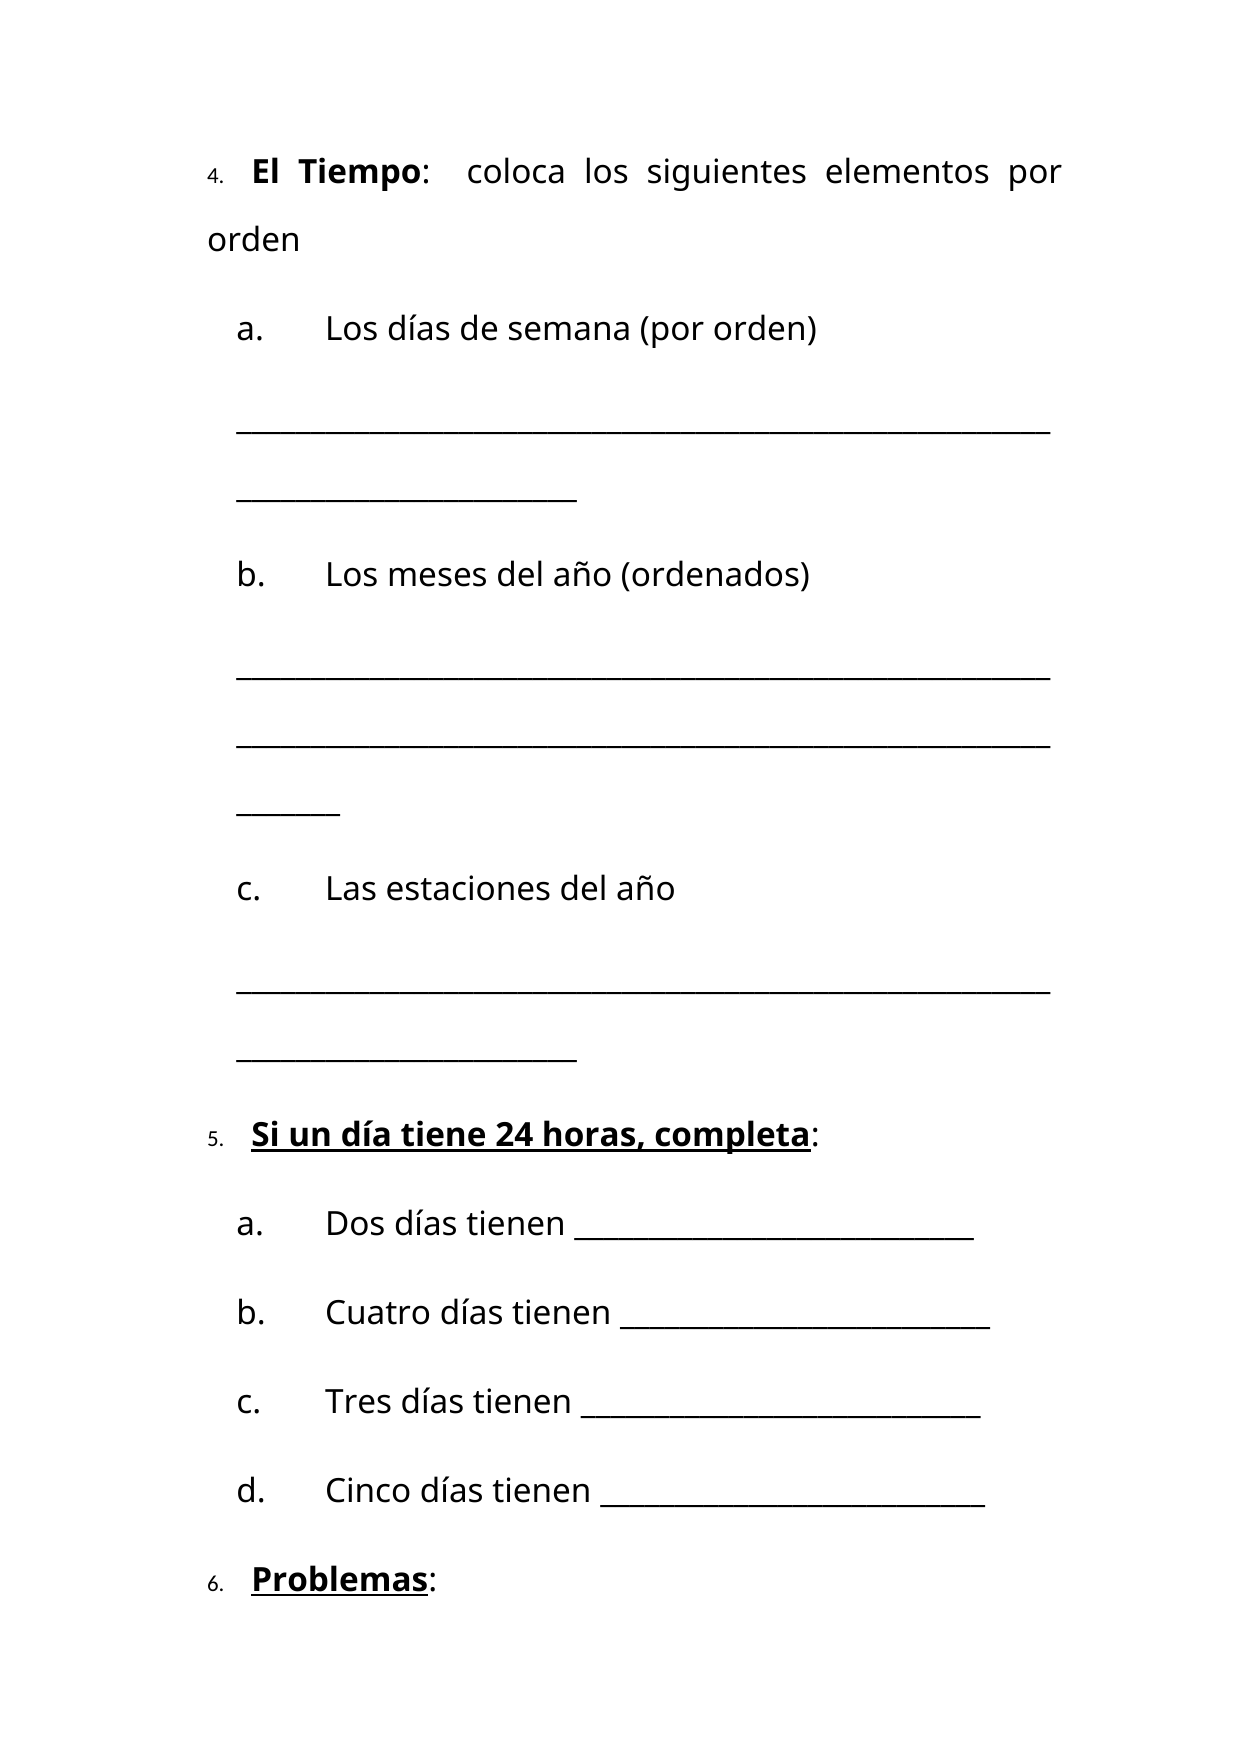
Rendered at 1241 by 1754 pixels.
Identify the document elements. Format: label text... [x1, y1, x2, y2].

list Problemas: [207, 749, 1063, 795]
list ¿Y qué día fue ayer? _______________________ [251, 1016, 1063, 1062]
list Tres cuartos de manzanas ___________ [383, 1529, 1063, 1575]
list Hoy es miércoles 30 de abril. [251, 838, 1063, 884]
list ______________________________________________________________________________ [236, 148, 1063, 261]
list 300 gramos de harina ______________ [383, 1283, 1063, 1329]
list Cuatro días tienen _________________________ [236, 483, 1063, 528]
list Dos días tienen ___________________________ [236, 394, 1063, 439]
list ¿Y dentro de 6 días? _______________________ [251, 1105, 1063, 1151]
list ¿Qué día será mañana? _____________________ [251, 927, 1063, 973]
list Cinco días tienen __________________________ [236, 661, 1063, 706]
list Dos kilos de pan y medio de azúcar _______________________________ [383, 1372, 1063, 1486]
list ¿Cuánto pesa en gramos una bolsa que tenga? [236, 1194, 1063, 1240]
list Si un día tiene 24 horas, completa: [207, 305, 1063, 350]
list Tres días tienen ___________________________ [236, 572, 1063, 617]
